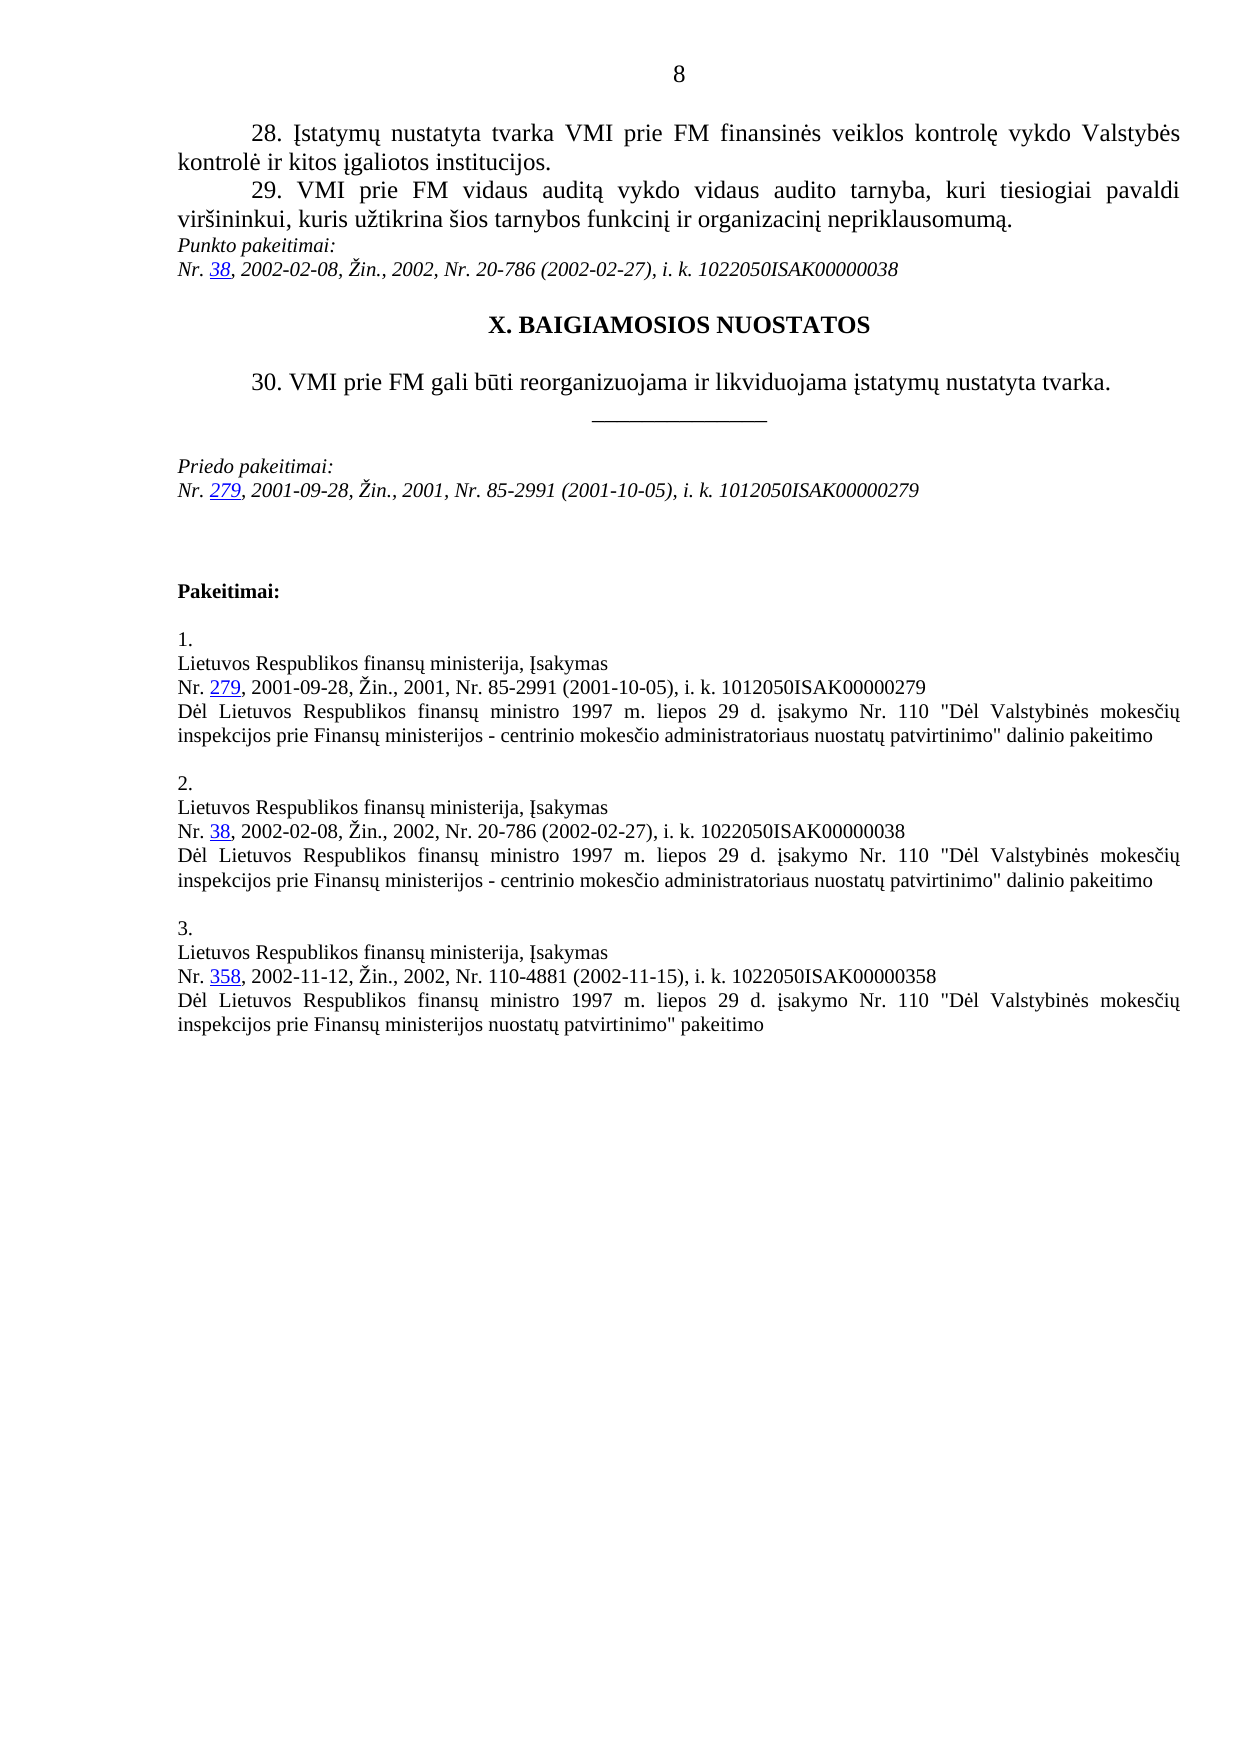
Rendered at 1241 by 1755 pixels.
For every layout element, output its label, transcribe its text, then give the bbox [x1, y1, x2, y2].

text Priedo pakeitimai: [177, 454, 1181, 478]
text 30. VMI prie FM gali būti reorganizuojama ir likviduojama įstatymų nustatyta tvarka. [177, 367, 1181, 396]
text Dėl Lietuvos Respublikos finansų ministro 1997 m. liepos 29 d. įsakymo Nr. 110 "Dėl Valstybinės mokesčių inspekcijos prie Finansų ministerijos - centrinio mokesčio administratoriaus nuostatų patvirtinimo" dalinio pakeitimo [177, 843, 1181, 892]
text Dėl Lietuvos Respublikos finansų ministro 1997 m. liepos 29 d. įsakymo Nr. 110 "Dėl Valstybinės mokesčių inspekcijos prie Finansų ministerijos nuostatų patvirtinimo" pakeitimo [177, 988, 1181, 1036]
text 3. [177, 916, 1181, 940]
text 2. [177, 771, 1181, 795]
text Punkto pakeitimai: [177, 233, 1181, 257]
text Nr. 38, 2002-02-08, Žin., 2002, Nr. 20-786 (2002-02-27), i. k. 1022050ISAK00000038 [177, 819, 1181, 843]
text 28. Įstatymų nustatyta tvarka VMI prie FM finansinės veiklos kontrolę vykdo Valstybės kontrolė ir kitos įgaliotos institucijos. [177, 118, 1181, 176]
text 29. VMI prie FM vidaus auditą vykdo vidaus audito tarnyba, kuri tiesiogiai pavaldi viršininkui, kuris užtikrina šios tarnybos funkcinį ir organizacinį nepriklausomumą. [177, 176, 1181, 233]
text Lietuvos Respublikos finansų ministerija, Įsakymas [177, 651, 1181, 675]
text Dėl Lietuvos Respublikos finansų ministro 1997 m. liepos 29 d. įsakymo Nr. 110 "Dėl Valstybinės mokesčių inspekcijos prie Finansų ministerijos - centrinio mokesčio administratoriaus nuostatų patvirtinimo" dalinio pakeitimo [177, 699, 1181, 747]
text ______________ [177, 396, 1181, 425]
text Nr. 38, 2002-02-08, Žin., 2002, Nr. 20-786 (2002-02-27), i. k. 1022050ISAK00000038 [177, 257, 1181, 281]
text Pakeitimai: [177, 579, 1181, 603]
text Nr. 279, 2001-09-28, Žin., 2001, Nr. 85-2991 (2001-10-05), i. k. 1012050ISAK00000279 [177, 675, 1181, 699]
text Lietuvos Respublikos finansų ministerija, Įsakymas [177, 940, 1181, 964]
text Nr. 358, 2002-11-12, Žin., 2002, Nr. 110-4881 (2002-11-15), i. k. 1022050ISAK00000358 [177, 964, 1181, 988]
text 1. [177, 627, 1181, 651]
text Lietuvos Respublikos finansų ministerija, Įsakymas [177, 795, 1181, 819]
text X. BAIGIAMOSIOS NUOSTATOS [177, 310, 1181, 339]
text Nr. 279, 2001-09-28, Žin., 2001, Nr. 85-2991 (2001-10-05), i. k. 1012050ISAK00000279 [177, 478, 1181, 502]
